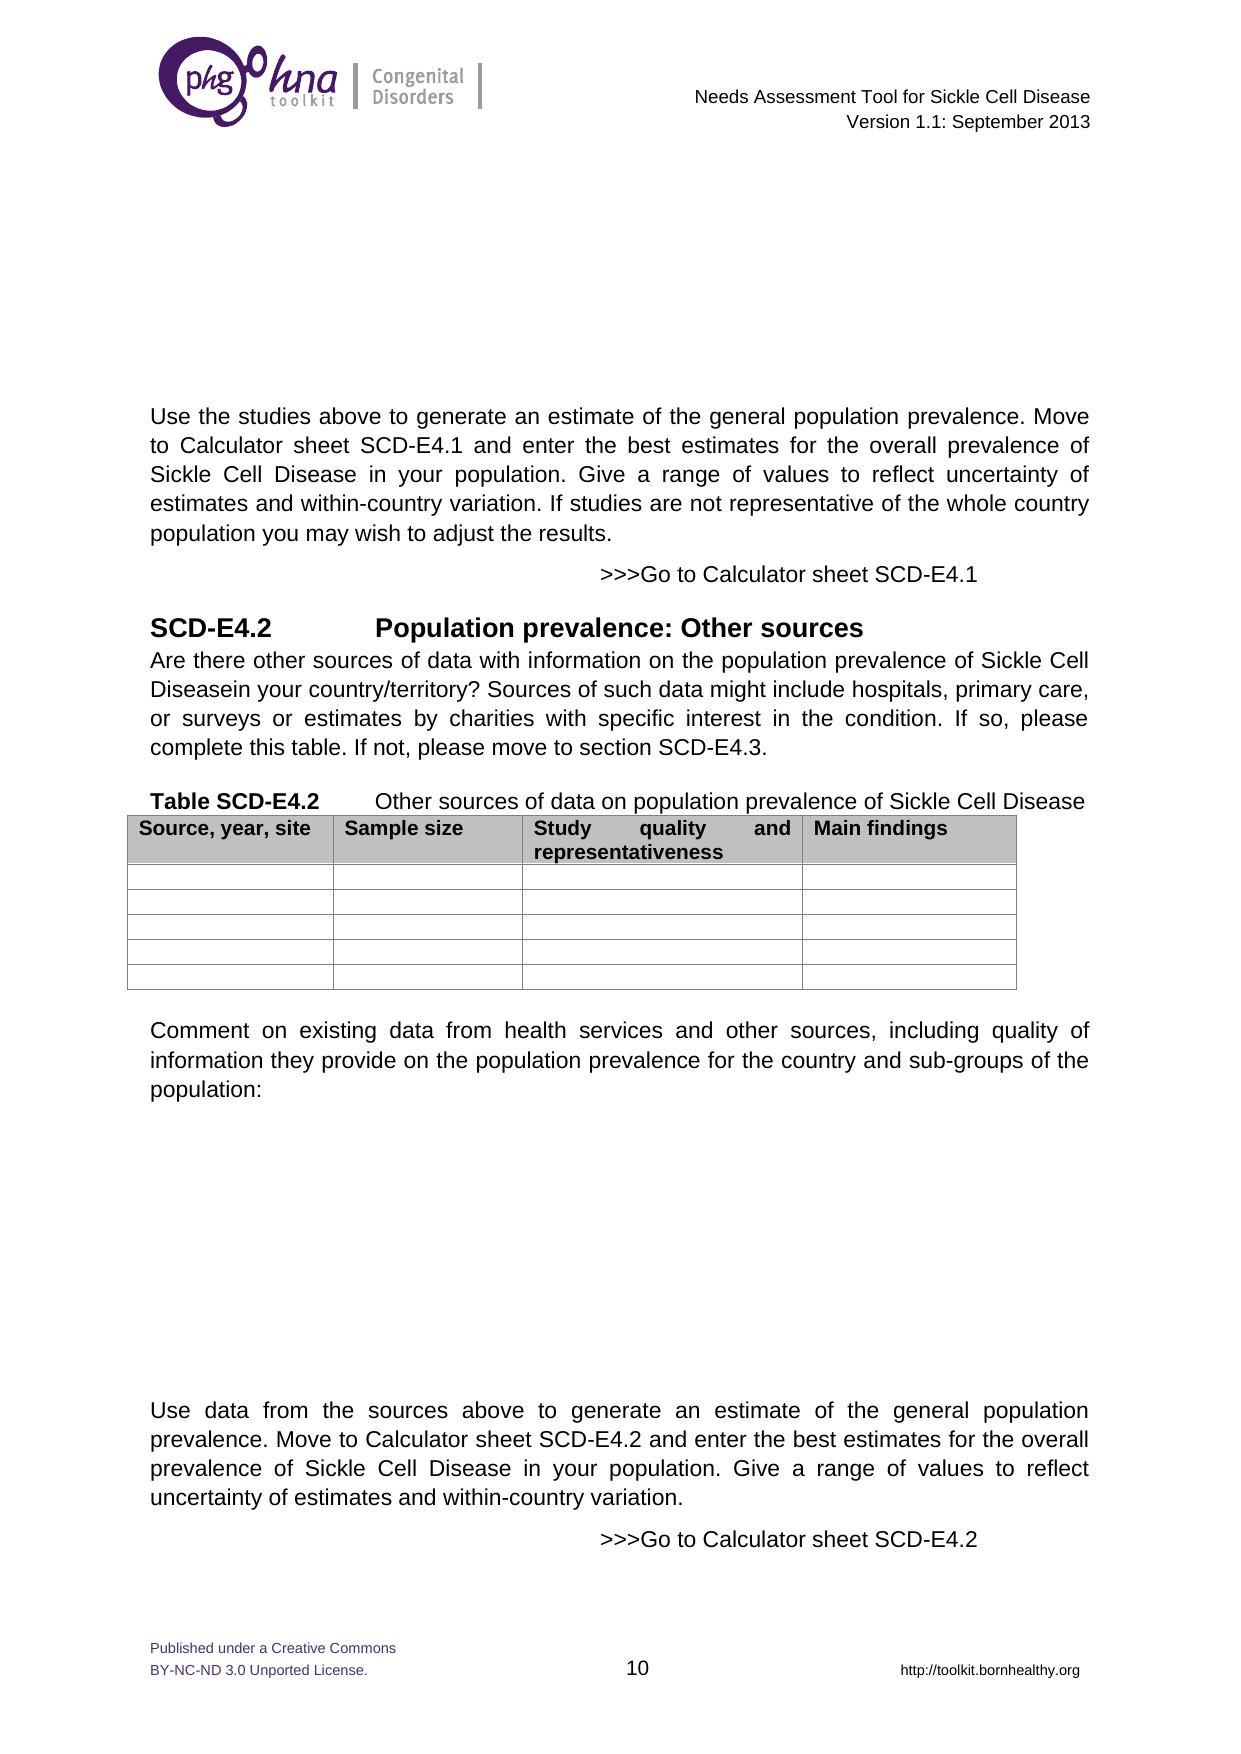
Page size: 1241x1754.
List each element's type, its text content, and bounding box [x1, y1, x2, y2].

table_cell [128, 890, 333, 913]
table_cell [334, 965, 522, 988]
table_cell [803, 915, 1016, 938]
table_cell [523, 965, 802, 988]
subtitle Table SCD-E4.2 Other sources of data on population prevalence of Sickle Cell Disease [150, 785, 1090, 814]
table_cell [128, 965, 333, 988]
table_cell [128, 865, 333, 888]
table_cell [334, 890, 522, 913]
table_cell [803, 865, 1016, 888]
table_cell [334, 915, 522, 938]
table_cell [803, 940, 1016, 963]
table_cell [128, 940, 333, 963]
table_header Main findings [803, 816, 1016, 863]
subtitle Comment on existing data from health services and other sources, including quality of information they provide on the population prevalence for the country and sub-groups of the population: [150, 1014, 1090, 1102]
table_header Source, year, site [128, 816, 333, 863]
text >>>Go to Calculator sheet SCD-E4.2 [525, 1523, 1090, 1552]
table_cell [803, 965, 1016, 988]
table_cell [523, 865, 802, 888]
text Use data from the sources above to generate an estimate of the general population prevalence. Move to Calculator sheet SCD-E4.2 and enter the best estimates for the overall prevalence of Sickle Cell Disease in your population. Give a range of values to reflect uncertainty of estimates and within-country variation. [150, 1394, 1090, 1510]
table_cell [334, 940, 522, 963]
table_cell [523, 915, 802, 938]
text Use the studies above to generate an estimate of the general population prevalence. Move to Calculator sheet SCD-E4.1 and enter the best estimates for the overall prevalence of Sickle Cell Disease in your population. Give a range of values to reflect uncertainty of estimates and within-country variation. If studies are not representative of the whole country population you may wish to adjust the results. [150, 400, 1090, 546]
table_cell [128, 915, 333, 938]
table_header Study quality and representativeness [523, 816, 802, 863]
table_cell [523, 890, 802, 913]
table_cell [803, 890, 1016, 913]
text Are there other sources of data with information on the population prevalence of Sickle Cell Diseasein your country/territory? Sources of such data might include hospitals, primary care, or surveys or estimates by charities with specific interest in the condition. If so, please complete this table. If not, please move to section SCD-E4.3. [150, 644, 1090, 760]
table_header Sample size [334, 816, 522, 863]
subtitle SCD-E4.2 Population prevalence: Other sources [150, 612, 1090, 644]
text >>>Go to Calculator sheet SCD-E4.1 [525, 558, 1090, 587]
table_cell [523, 940, 802, 963]
table_cell [334, 865, 522, 888]
